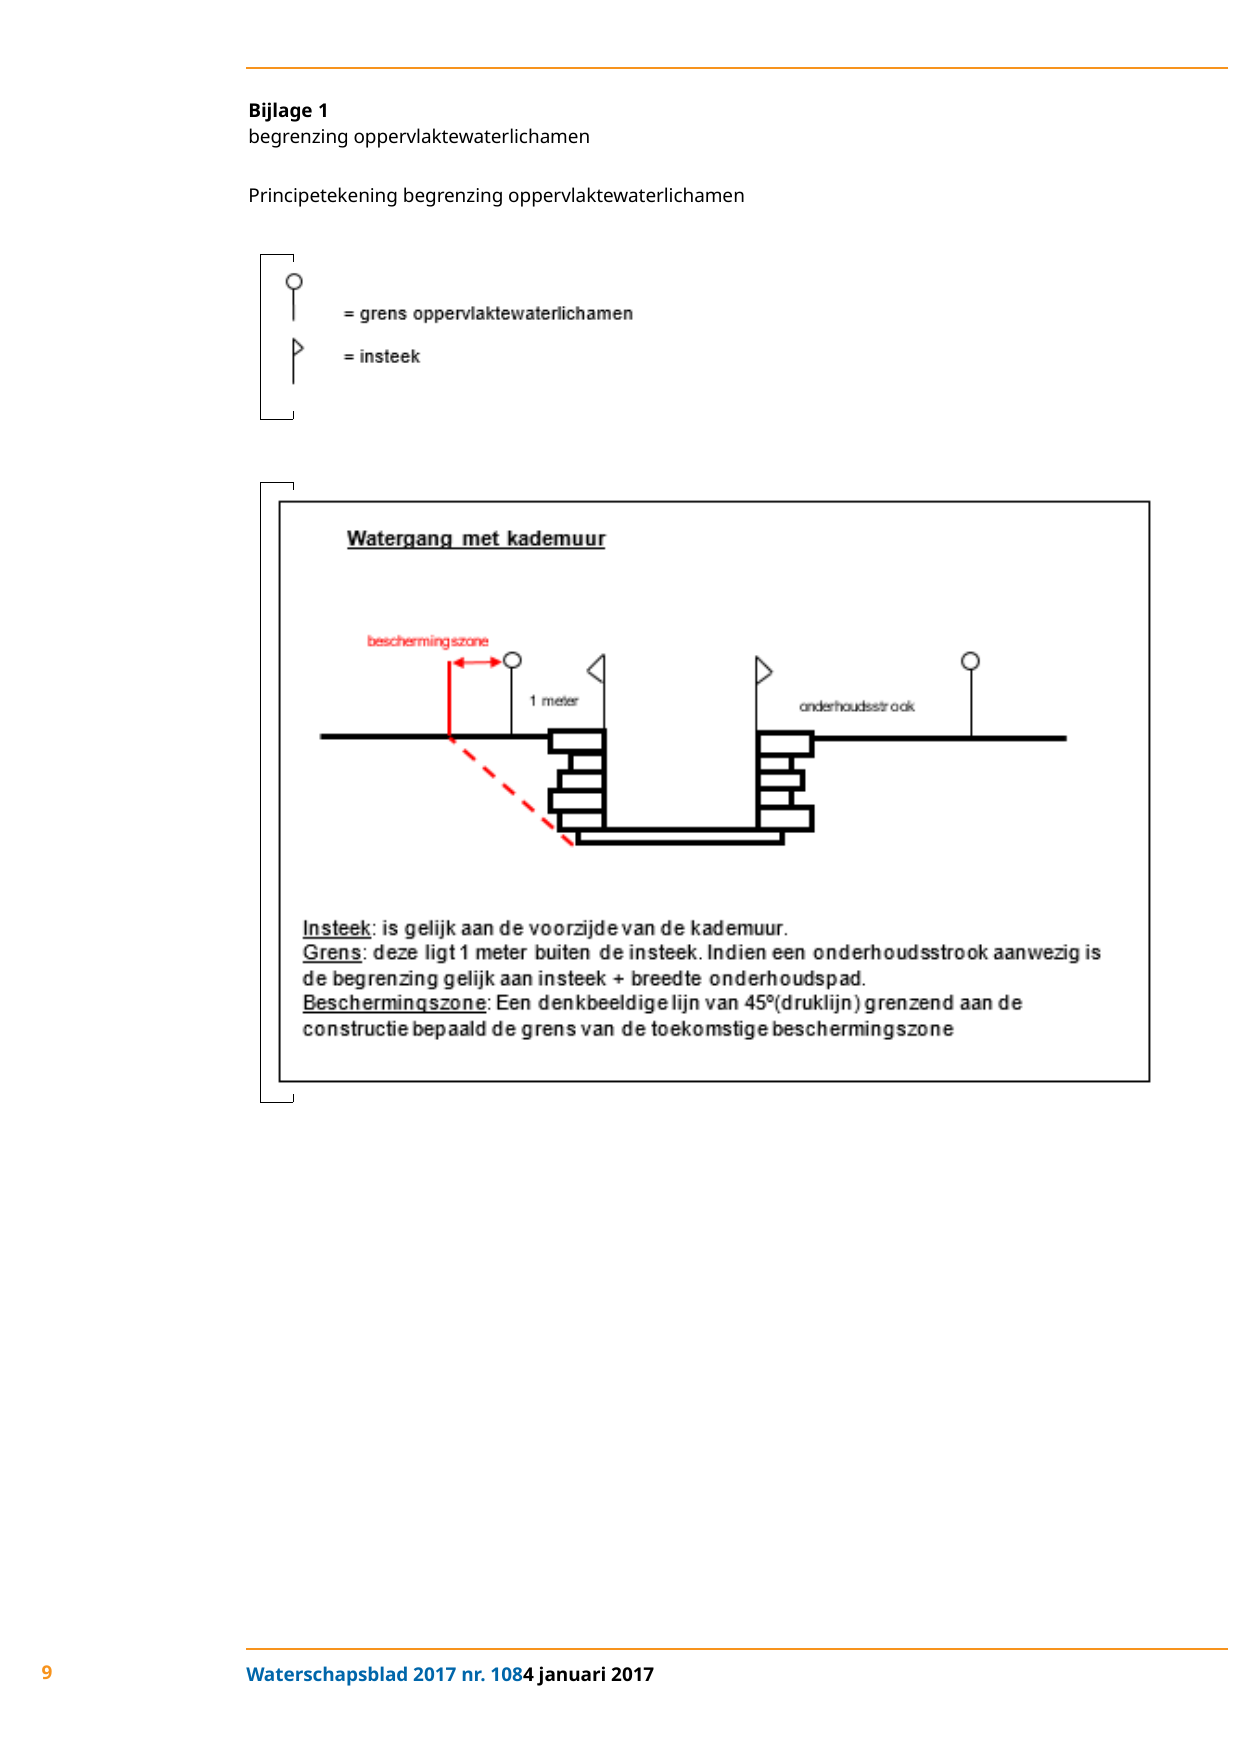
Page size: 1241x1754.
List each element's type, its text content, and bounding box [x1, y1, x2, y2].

picture [268, 490, 1173, 1094]
picture [41, 47, 231, 172]
picture [268, 262, 742, 411]
text Bijlage 1 [248, 95, 1152, 123]
text begrenzing oppervlaktewaterlichamen [248, 123, 1152, 149]
text Principetekening begrenzing oppervlaktewaterlichamen [248, 182, 1152, 208]
